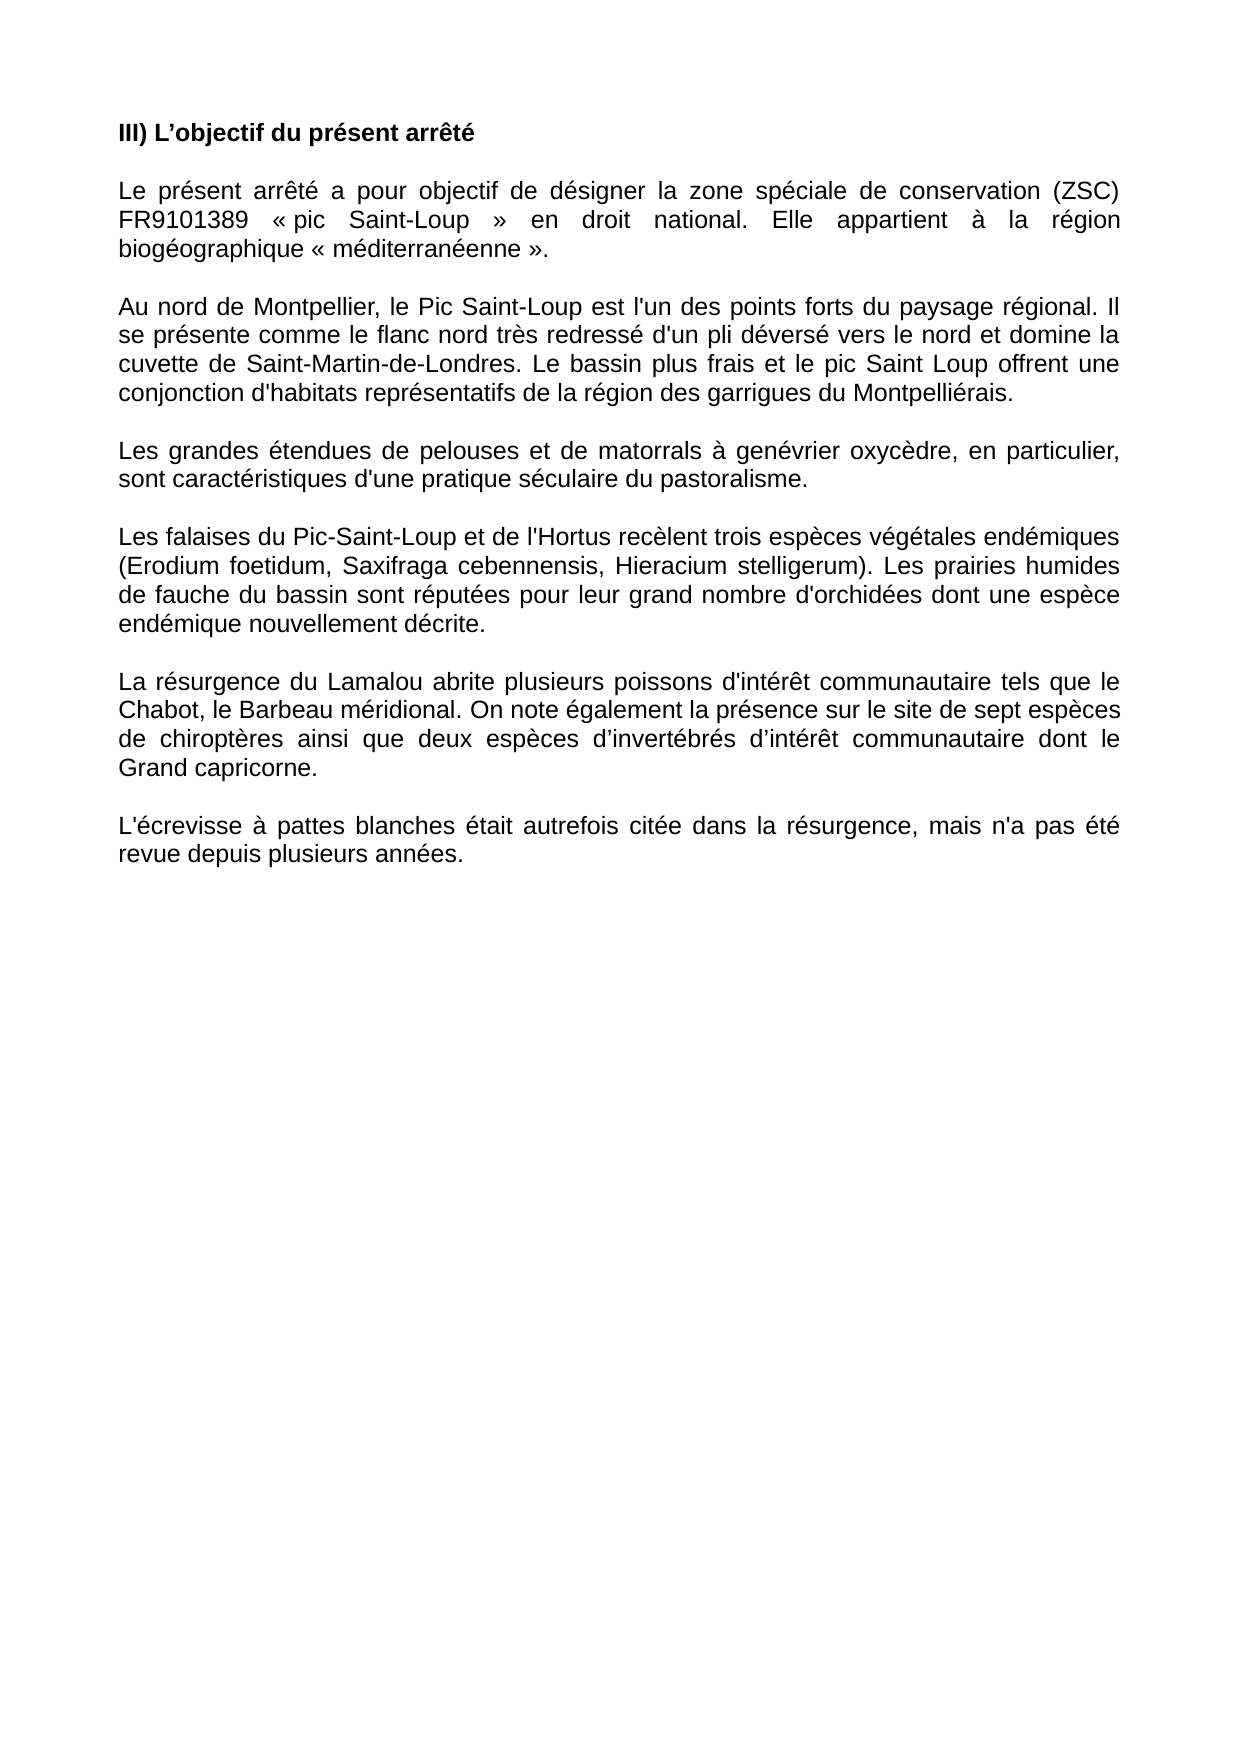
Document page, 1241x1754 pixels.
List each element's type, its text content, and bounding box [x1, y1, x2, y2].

text Au nord de Montpellier, le Pic Saint-Loup est l'un des points forts du paysage régional. Il se présente comme le flanc nord très redressé d'un pli déversé vers le nord et domine la cuvette de Saint-Martin-de-Londres. Le bassin plus frais et le pic Saint Loup offrent une conjonction d'habitats représentatifs de la région des garrigues du Montpelliérais. [118, 291, 1122, 406]
text La résurgence du Lamalou abrite plusieurs poissons d'intérêt communautaire tels que le Chabot, le Barbeau méridional. On note également la présence sur le site de sept espèces de chiroptères ainsi que deux espèces d’invertébrés d’intérêt communautaire dont le Grand capricorne. [118, 666, 1122, 781]
text Les grandes étendues de pelouses et de matorrals à genévrier oxycèdre, en particulier, sont caractéristiques d'une pratique séculaire du pastoralisme. [118, 436, 1122, 493]
text Le présent arrêté a pour objectif de désigner la zone spéciale de conservation (ZSC) FR9101389 « pic Saint-Loup » en droit national. Elle appartient à la région biogéographique « méditerranéenne ». [118, 176, 1122, 262]
text III) L’objectif du présent arrêté [118, 118, 1122, 147]
text L'écrevisse à pattes blanches était autrefois citée dans la résurgence, mais n'a pas été revue depuis plusieurs années. [118, 811, 1122, 868]
text Les falaises du Pic-Saint-Loup et de l'Hortus recèlent trois espèces végétales endémiques (Erodium foetidum, Saxifraga cebennensis, Hieracium stelligerum). Les prairies humides de fauche du bassin sont réputées pour leur grand nombre d'orchidées dont une espèce endémique nouvellement décrite. [118, 522, 1122, 637]
